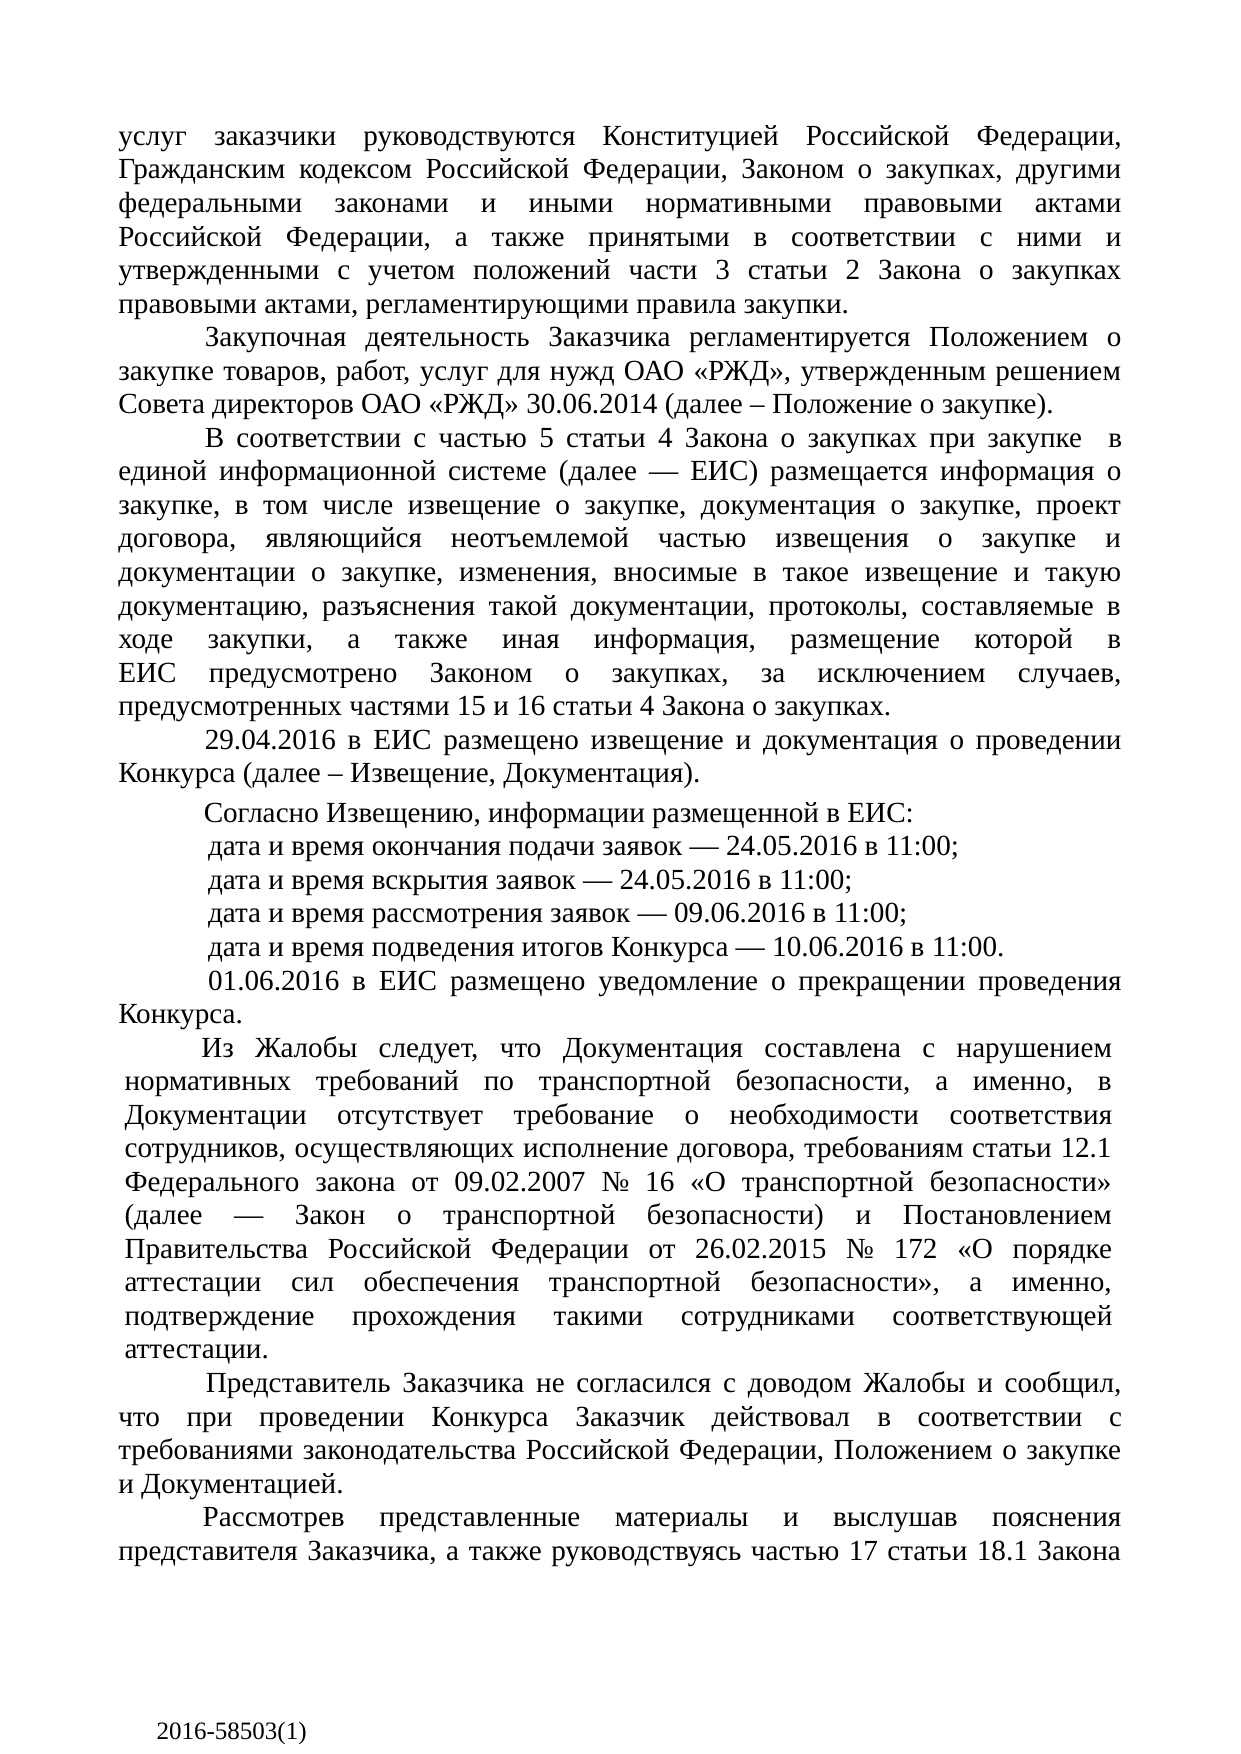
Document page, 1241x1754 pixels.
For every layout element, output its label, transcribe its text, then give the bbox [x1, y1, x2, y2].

text В соответствии с частью 5 статьи 4 Закона о закупках при закупке в единой информационной системе (далее — ЕИС) размещается информация о закупке, в том числе извещение о закупке, документация о закупке, проект договора, являющийся неотъемлемой частью извещения о закупке и документации о закупке, изменения, вносимые в такое извещение и такую документацию, разъяснения такой документации, протоколы, составляемые в ходе закупки, а также иная информация, размещение которой в ЕИС предусмотрено Законом о закупках, за исключением случаев, предусмотренных частями 15 и 16 статьи 4 Закона о закупках. [118, 420, 1122, 722]
text Рассмотрев представленные материалы и выслушав пояснения представителя Заказчика, а также руководствуясь частью 17 статьи 18.1 Закона [118, 1499, 1122, 1566]
text дата и время вскрытия заявок — 24.05.2016 в 11:00; [118, 862, 1122, 896]
text дата и время рассмотрения заявок — 09.06.2016 в 11:00; [118, 896, 1122, 929]
text Представитель Заказчика не согласился с доводом Жалобы и сообщил, что при проведении Конкурса Заказчик действовал в соответствии с требованиями законодательства Российской Федерации, Положением о закупке и Документацией. [118, 1365, 1122, 1499]
text дата и время подведения итогов Конкурса — 10.06.2016 в 11:00. [118, 929, 1122, 963]
text 29.04.2016 в ЕИС размещено извещение и документация о проведении Конкурса (далее – Извещение, Документация). [118, 722, 1122, 789]
text 01.06.2016 в ЕИС размещено уведомление о прекращении проведения Конкурса. [118, 963, 1122, 1030]
text Согласно Извещению, информации размещенной в ЕИС: [118, 795, 1122, 828]
text Из Жалобы следует, что Документация составлена с нарушением нормативных требований по транспортной безопасности, а именно, в Документации отсутствует требование о необходимости соответствия сотрудников, осуществляющих исполнение договора, требованиям статьи 12.1 Федерального закона от 09.02.2007 № 16 «О транспортной безопасности» (далее — Закон о транспортной безопасности) и Постановлением Правительства Российской Федерации от 26.02.2015 № 172 «О порядке аттестации сил обеспечения транспортной безопасности», а именно, подтверждение прохождения такими сотрудниками соответствующей аттестации. [124, 1030, 1113, 1365]
text Закупочная деятельность Заказчика регламентируется Положением о закупке товаров, работ, услуг для нужд ОАО «РЖД», утвержденным решением Совета директоров ОАО «РЖД» 30.06.2014 (далее – Положение о закупке). [118, 319, 1122, 420]
text дата и время окончания подачи заявок — 24.05.2016 в 11:00; [118, 828, 1122, 862]
text услуг заказчики руководствуются Конституцией Российской Федерации, Гражданским кодексом Российской Федерации, Законом о закупках, другими федеральными законами и иными нормативными правовыми актами Российской Федерации, а также принятыми в соответствии с ними и утвержденными с учетом положений части 3 статьи 2 Закона о закупках правовыми актами, регламентирующими правила закупки. [118, 118, 1122, 319]
